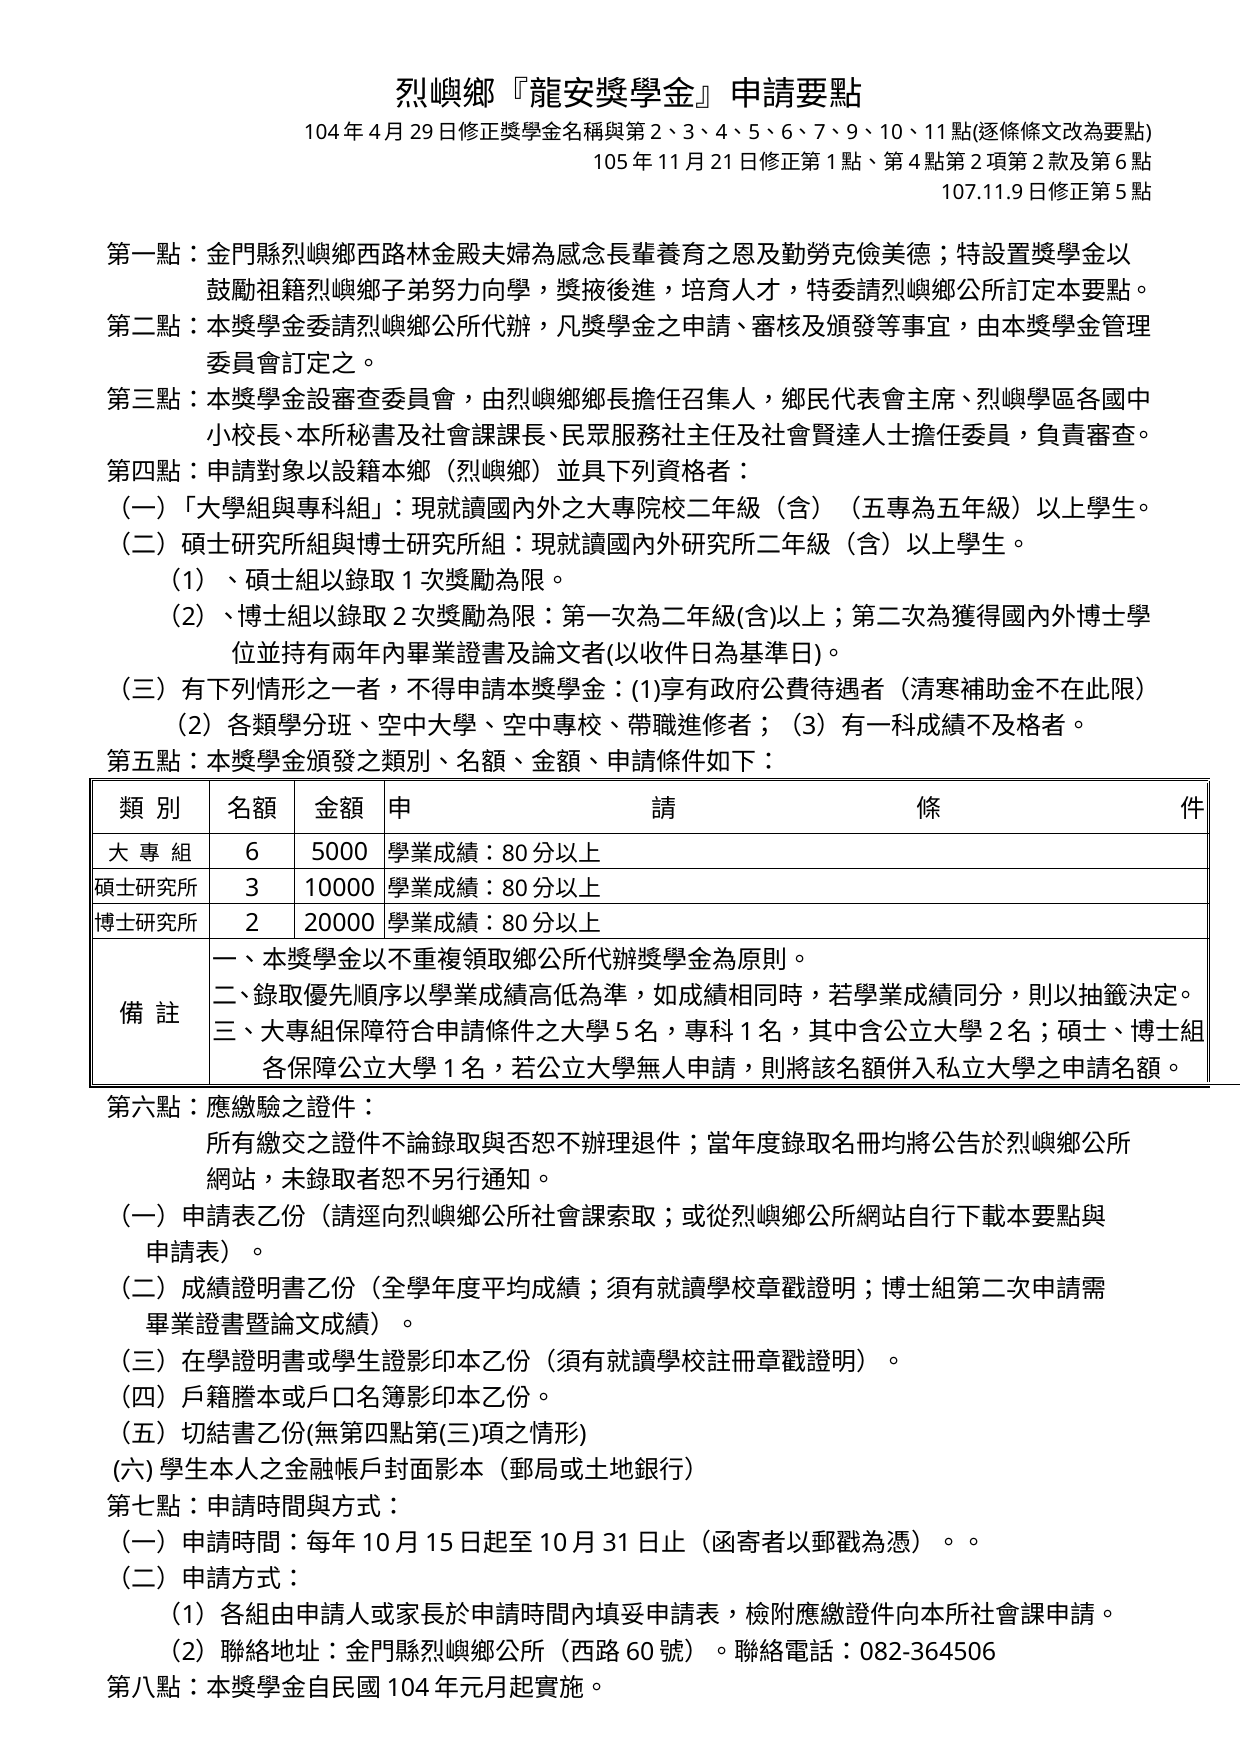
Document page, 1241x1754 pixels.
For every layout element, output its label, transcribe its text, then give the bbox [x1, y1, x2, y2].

text （一）「大學組與專科組」：現就讀國內外之大專院校二年級（含）（五專為五年級）以上學生。 [106, 488, 1152, 524]
table_cell 一、本獎學金以不重複領取鄉公所代辦獎學金為原則。 二、錄取優先順序以學業成績高低為準，如成績相同時，若學業成績同分，則以抽籤決定。 三、大專組保障符合申請條件之大學5名，專科1名，其中含公立大學2名；碩士、博士組各保障公立大學1名，若公立大學無人申請，則將該名額併入私立大學之申請名額。 [210, 939, 1208, 1084]
table_cell 學業成績：80分以上 [385, 869, 1207, 903]
text （一）申請表乙份（請逕向烈嶼鄉公所社會課索取；或從烈嶼鄉公所網站自行下載本要點與 [106, 1196, 1152, 1232]
text 烈嶼鄉『龍安獎學金』申請要點 [106, 67, 1152, 115]
table_cell 6 [210, 834, 294, 868]
text 第五點：本獎學金頒發之類別、名額、金額、申請條件如下： [106, 742, 1152, 778]
text 所有繳交之證件不論錄取與否恕不辦理退件；當年度錄取名冊均將公告於烈嶼鄉公所網站，未錄取者恕不另行通知。 [206, 1124, 1152, 1196]
table_cell 3 [210, 869, 294, 903]
table_cell 2 [210, 904, 294, 938]
table_header 申請條件 [385, 781, 1208, 833]
text （2）、博士組以錄取2次獎勵為限：第一次為二年級(含)以上；第二次為獲得國內外博士學位並持有兩年內畢業證書及論文者(以收件日為基準日)。 [156, 597, 1152, 669]
text 第三點：本獎學金設審查委員會，由烈嶼鄉鄉長擔任召集人，鄉民代表會主席、烈嶼學區各國中、小校長、本所秘書及社會課課長、民眾服務社主任及社會賢達人士擔任委員，負責審查。 [106, 379, 1152, 452]
table_cell 5000 [295, 834, 384, 868]
text 畢業證書暨論文成績）。 [106, 1305, 1152, 1341]
table_cell 20000 [295, 904, 384, 938]
text （2）聯絡地址：金門縣烈嶼鄉公所（西路60號）。聯絡電話：082-364506 [106, 1631, 1152, 1667]
text （四）戶籍謄本或戶口名簿影印本乙份。 [106, 1377, 1152, 1414]
table_cell 碩士研究所 [93, 869, 209, 903]
table_header 金額 [295, 781, 384, 833]
text 105年11月21日修正第1點、第4點第2項第2款及第6點 [106, 145, 1152, 176]
table_cell 學業成績：80分以上 [385, 904, 1207, 938]
table_cell 備 註 [93, 939, 209, 1084]
text （二）碩士研究所組與博士研究所組：現就讀國內外研究所二年級（含）以上學生。 [106, 524, 1152, 561]
text （二）申請方式： [106, 1559, 1152, 1595]
text （1）、碩士組以錄取1次獎勵為限。 [106, 561, 1152, 597]
text （二）成績證明書乙份（全學年度平均成績；須有就讀學校章戳證明；博士組第二次申請需 [106, 1269, 1152, 1305]
text 第二點：本獎學金委請烈嶼鄉公所代辦，凡獎學金之申請、審核及頒發等事宜，由本獎學金管理委員會訂定之。 [106, 307, 1152, 379]
table_header 名額 [210, 781, 294, 833]
text （一）申請時間：每年10月15日起至10月31日止（函寄者以郵戳為憑）。。 [106, 1522, 1152, 1559]
text （五）切結書乙份(無第四點第(三)項之情形) [106, 1414, 1152, 1450]
text 第四點：申請對象以設籍本鄉（烈嶼鄉）並具下列資格者： [106, 452, 1152, 488]
table_cell 學業成績：80分以上 [385, 834, 1207, 868]
text （三）有下列情形之一者，不得申請本獎學金：(1)享有政府公費待遇者（清寒補助金不在此限）（2）各類學分班、空中大學、空中專校、帶職進修者；（3）有一科成績不及格者。 [106, 669, 1179, 742]
text （1）各組由申請人或家長於申請時間內填妥申請表，檢附應繳證件向本所社會課申請。 [156, 1595, 1152, 1631]
text 第七點：申請時間與方式： [106, 1486, 1152, 1522]
table_header [1208, 778, 1240, 1084]
text 第八點：本獎學金自民國104年元月起實施。 [106, 1667, 1152, 1704]
text （三）在學證明書或學生證影印本乙份（須有就讀學校註冊章戳證明）。 [106, 1341, 1152, 1377]
text 104年4月29日修正獎學金名稱與第2、3、4、5、6、7、9、10、11點(逐條條文改為要點) [106, 115, 1152, 145]
table_cell 10000 [295, 869, 384, 903]
text 107.11.9日修正第5點 [106, 176, 1152, 206]
text 第一點：金門縣烈嶼鄉西路林金殿夫婦為感念長輩養育之恩及勤勞克儉美德；特設置獎學金以鼓勵祖籍烈嶼鄉子弟努力向學，獎掖後進，培育人才，特委請烈嶼鄉公所訂定本要點。 [106, 234, 1152, 307]
text 申請表）。 [106, 1232, 1152, 1269]
table_cell 博士研究所 [93, 904, 209, 938]
text 第六點：應繳驗之證件： [106, 1088, 1152, 1124]
table_cell 大專組 [93, 834, 209, 868]
text (六) 學生本人之金融帳戶封面影本（郵局或土地銀行） [106, 1450, 1152, 1486]
table_header 類別 [93, 781, 209, 833]
